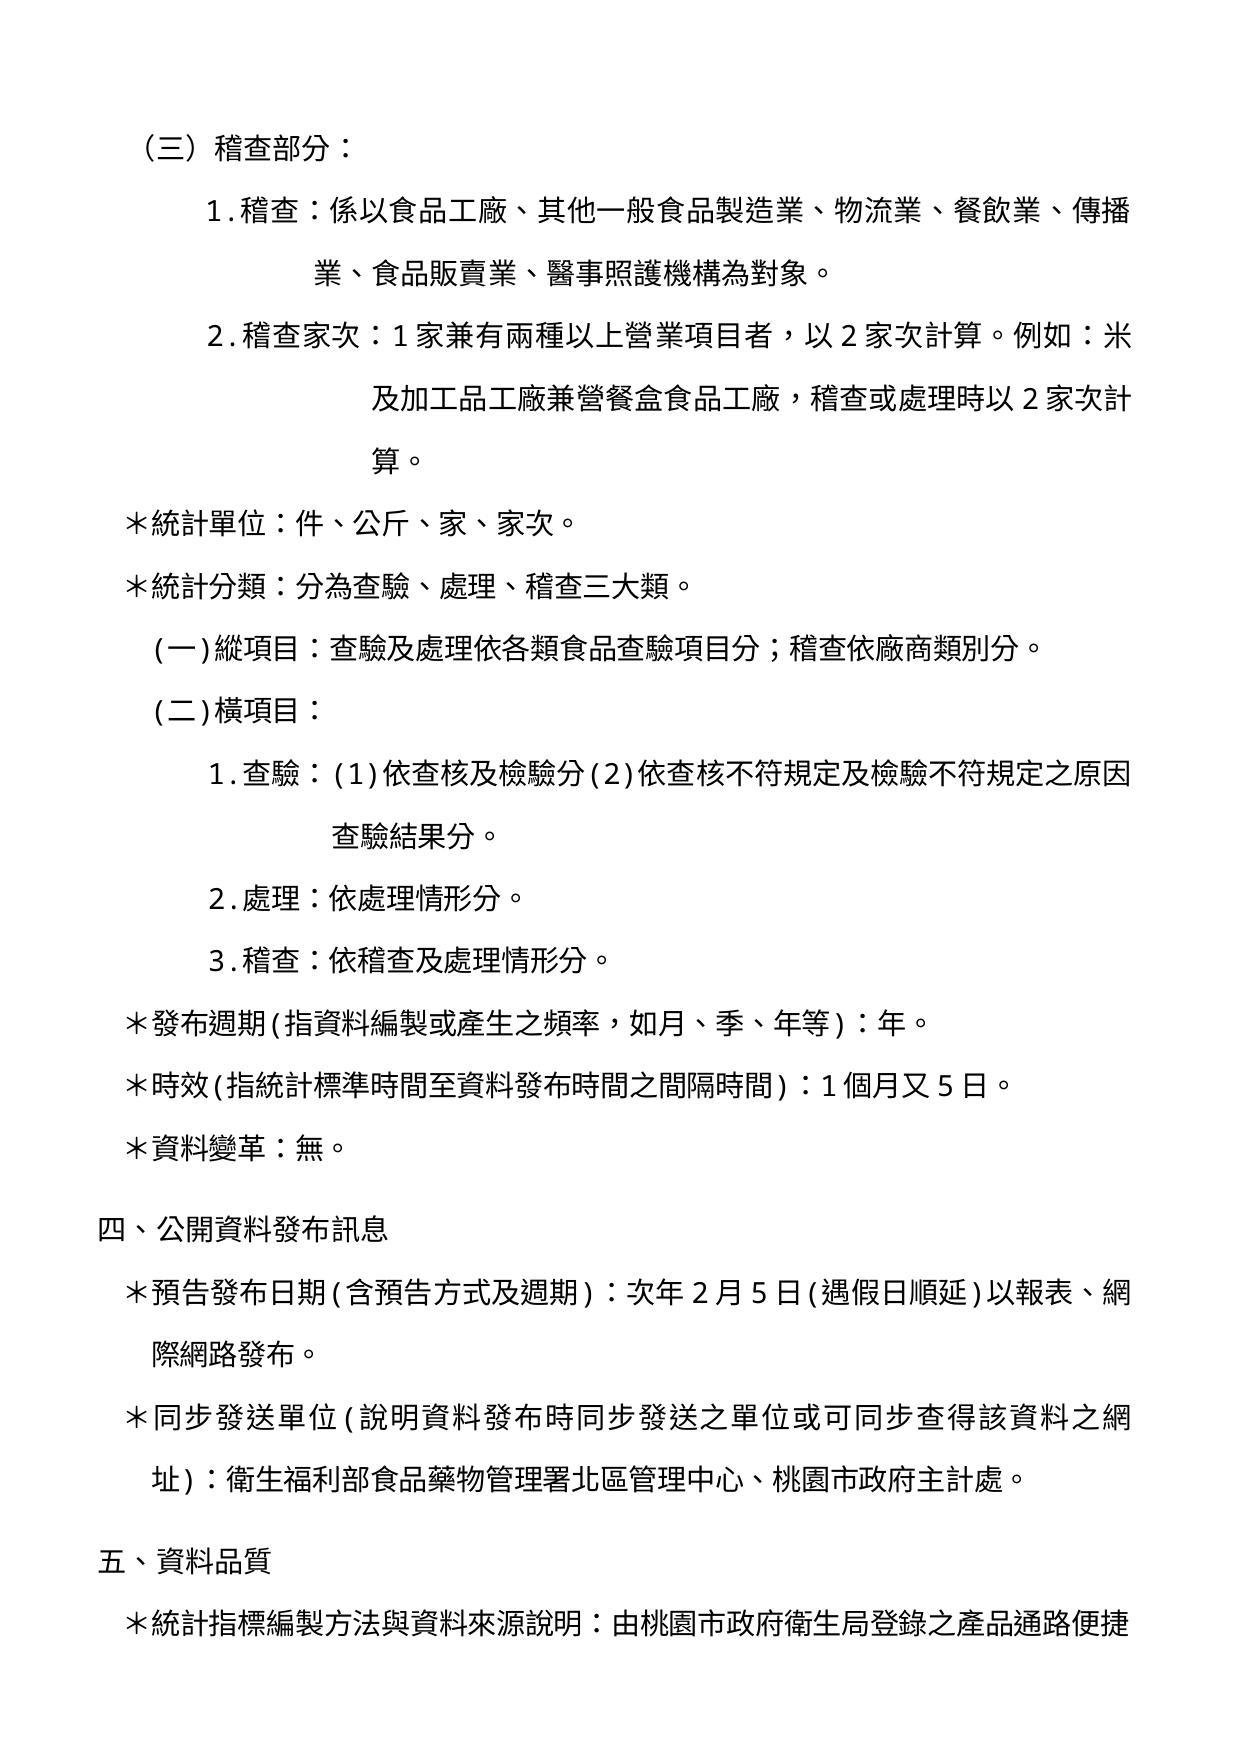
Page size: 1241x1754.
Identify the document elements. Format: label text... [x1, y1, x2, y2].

table_header （三）稽查部分： 1.稽查：係以食品工廠、其他一般食品製造業、物流業、餐飲業、傳播業、食品販賣業、醫事照護機構為對象。 2.稽查家次：1家兼有兩種以上營業項目者，以2家次計算。例如：米及加工品工廠兼營餐盒食品工廠，稽查或處理時以2家次計算。 ＊統計單位：件、公斤、家、家次。 ＊統計分類：分為查驗、處理、稽查三大類。 (一)縱項目：查驗及處理依各類食品查驗項目分；稽查依廠商類別分。 (二)橫項目： 1.查驗：(1)依查核及檢驗分(2)依查核不符規定及檢驗不符規定之原因查驗結果分。 2.處理：依處理情形分。 3.稽查：依稽查及處理情形分。 ＊發布週期(指資料編製或產生之頻率，如月、季、年等)：年。 ＊時效(指統計標準時間至資料發布時間之間隔時間)：1個月又5日。 ＊資料變革：無。 四、公開資料發布訊息 ＊預告發布日期(含預告方式及週期)：次年2月5日(遇假日順延)以報表、網際網路發布。 ＊同步發送單位(說明資料發布時同步發送之單位或可同步查得該資料之網址)：衛生福利部食品藥物管理署北區管理中心、桃園市政府主計處。 五、資料品質 ＊統計指標編製方法與資料來源說明：由桃園市政府衛生局登錄之產品通路便捷 [86, 105, 1144, 1643]
